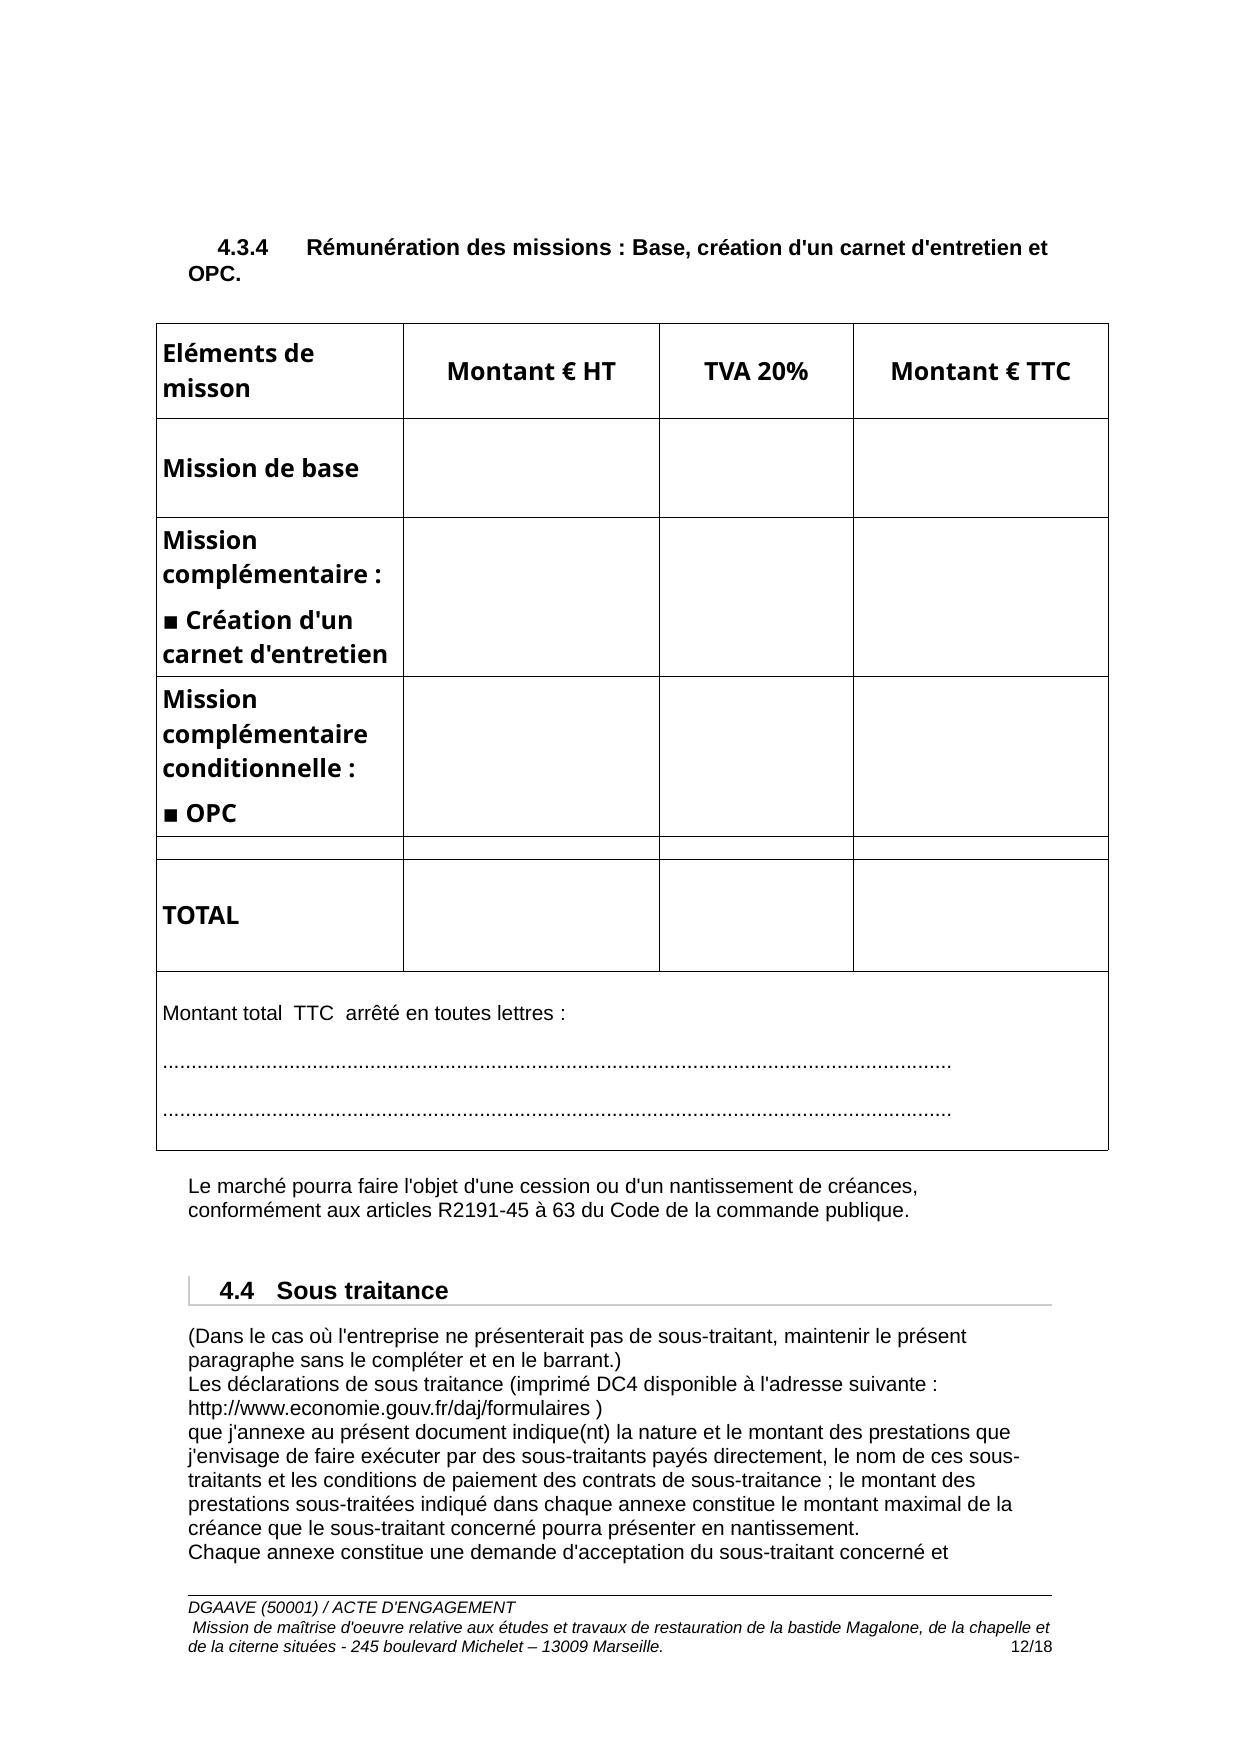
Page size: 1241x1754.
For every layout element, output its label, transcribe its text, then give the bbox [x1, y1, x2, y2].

table_cell [660, 518, 853, 676]
text http://www.economie.gouv.fr/daj/formulaires ) [188, 1396, 1052, 1420]
text Chaque annexe constitue une demande d'acceptation du sous-traitant concerné et [188, 1540, 1052, 1564]
subtitle Sous traitance [190, 1276, 1052, 1304]
table_cell [660, 860, 853, 971]
table_cell [854, 677, 1108, 836]
subtitle Rémunération des missions : Base, création d'un carnet d'entretien et OPC. [188, 234, 1052, 286]
table_cell [404, 860, 659, 971]
text (Dans le cas où l'entreprise ne présenterait pas de sous-traitant, maintenir le présent paragraphe sans le compléter et en le barrant.) [188, 1324, 1052, 1372]
table_cell TOTAL [157, 860, 403, 971]
table_cell [854, 860, 1108, 971]
text que j'annexe au présent document indique(nt) la nature et le montant des prestations que j'envisage de faire exécuter par des sous-traitants payés directement, le nom de ces sous-traitants et les conditions de paiement des contrats de sous-traitance ; le montant des prestations sous-traitées indiqué dans chaque annexe constitue le montant maximal de la créance que le sous-traitant concerné pourra présenter en nantissement. [188, 1420, 1052, 1540]
table_header TVA 20% [660, 324, 853, 418]
table_cell [404, 518, 659, 676]
table_cell [157, 837, 403, 858]
table_cell [660, 837, 853, 858]
text Les déclarations de sous traitance (imprimé DC4 disponible à l'adresse suivante : [188, 1372, 1052, 1396]
table_header Montant € HT [404, 324, 659, 418]
table_cell [660, 677, 853, 836]
table_cell [404, 837, 659, 858]
table_cell Mission complémentaire conditionnelle : ▪ OPC [157, 677, 403, 836]
table_cell Mission complémentaire : ▪ Création d'un carnet d'entretien [157, 518, 403, 676]
table_header Eléments de misson [157, 324, 403, 418]
table_cell [404, 419, 659, 517]
text Le marché pourra faire l'objet d'une cession ou d'un nantissement de créances, conformément aux articles R2191-45 à 63 du Code de la commande publique. [188, 1174, 1052, 1222]
table_cell [854, 419, 1108, 517]
table_cell Mission de base [157, 419, 403, 517]
table_cell [854, 518, 1108, 676]
table_cell [660, 419, 853, 517]
table_header Montant € TTC [854, 324, 1108, 418]
table_cell Montant total TTC arrêté en toutes lettres : ......................................................................................................................................... ......................................................................................................................................... [157, 972, 1108, 1150]
table_cell [854, 837, 1108, 858]
table_cell [404, 677, 659, 836]
